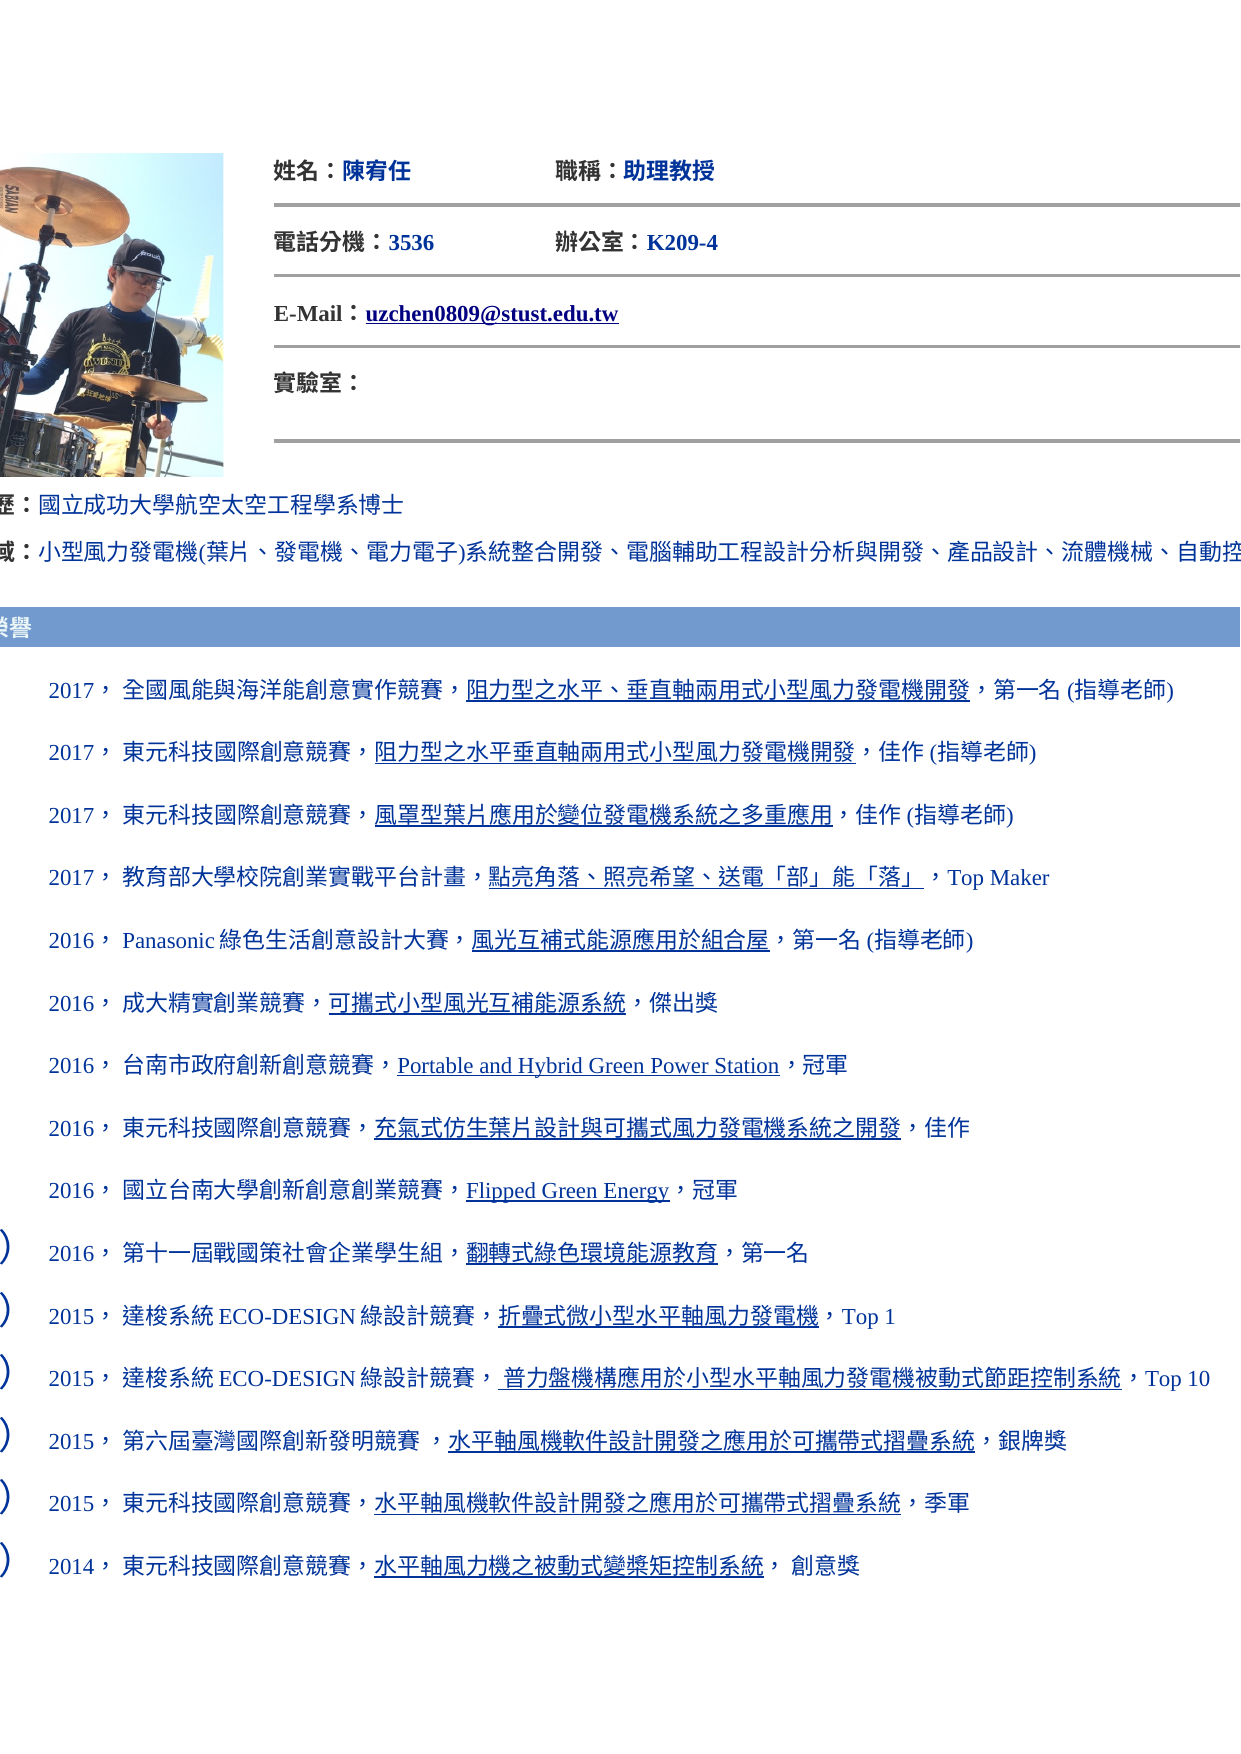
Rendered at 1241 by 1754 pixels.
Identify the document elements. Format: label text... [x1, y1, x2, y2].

table_header [0, 150, 271, 480]
table_cell E-Mail：uzchen0809@stust.edu.tw [271, 291, 1240, 331]
table_cell [0, 574, 1240, 607]
table_cell 辦公室：K209-4 [552, 221, 1240, 260]
table_header 職稱：助理教授 [552, 150, 1240, 189]
table_header 姓名：陳宥任 [271, 150, 552, 189]
table_cell 2017， 全國風能與海洋能創意實作競賽，阻力型之水平、垂直軸兩用式小型風力發電機開發，第一名 (指導老師) 2017， 東元科技國際創意競賽，阻力型之水平垂直軸兩用式小型風力發電機開發，佳作 (指導老師) 2017， 東元科技國際創意競賽，風罩型葉片應用於變位發電機系統之多重應用，佳作 (指導老師) 2017， 教育部大學校院創業實戰平台計畫，點亮角落、照亮希望、送電「部」能「落」，Top Maker 2016， Panasonic綠色生活創意設計大賽，風光互補式能源應用於組合屋，第一名 (指導老師) 2016， 成大精實創業競賽，可攜式小型風光互補能源系統，傑出獎 2016， 台南市政府創新創意競賽，Portable and Hybrid Green Power Station，冠軍 2016， 東元科技國際創意競賽，充氣式仿生葉片設計與可攜式風力發電機系統之開發，佳作 2016， 國立台南大學創新創意創業競賽，Flipped Green Energy，冠軍 2016， 第十一屆戰國策社會企業學生組，翻轉式綠色環境能源教育，第一名 2015， 達梭系統ECO-DESIGN綠設計競賽，折疊式微小型水平軸風力發電機，Top 1 2015， 達梭系統ECO-DESIGN綠設計競賽， 普力盤機構應用於小型水平軸風力發電機被動式節距控制系統，Top 10 2015， 第六屆臺灣國際創新發明競賽 ，水平軸風機軟件設計開發之應用於可攜帶式摺疊系統，銀牌獎 2015， 東元科技國際創意競賽，水平軸風機軟件設計開發之應用於可攜帶式摺疊系統，季軍 2014， 東元科技國際創意競賽，水平軸風力機之被動式變槳矩控制系統， 創意獎 2014， 第十屆戰國策創新創業組，智慧型再生能源管理與可攜帶式發電系統之應用，入圍 2014， 科技部創新創業激勵計畫(FITI)，綠色能源多功能行動充電站，Top 20 2010， 第五屆Microchip競賽，小型風力發電機之主動式節距控制系統設計，優勝 2009， ICMS2009國際論文競賽，A study on optimization of Adaptive Network-Based Fuzzy Inference System apply to manufacturing parameters for plastic injection molding by Inverse Model，佳作 [0, 647, 1240, 1592]
table_cell 學術榮譽 [0, 607, 1240, 647]
table_cell 研究領域：小型風力發電機(葉片、發電機、電力電子)系統整合開發、電腦輔助工程設計分析與開發、產品設計、流體機械、自動控制 [0, 527, 1240, 574]
table_cell 最高學歷：國立成功大學航空太空工程學系博士 [0, 480, 1240, 527]
table_cell 實驗室： [271, 362, 1240, 402]
table_cell [271, 331, 1240, 362]
table_cell [271, 260, 1240, 291]
table_cell 電話分機：3536 [271, 221, 552, 260]
table_cell [271, 190, 1240, 221]
table_cell [271, 402, 1240, 480]
